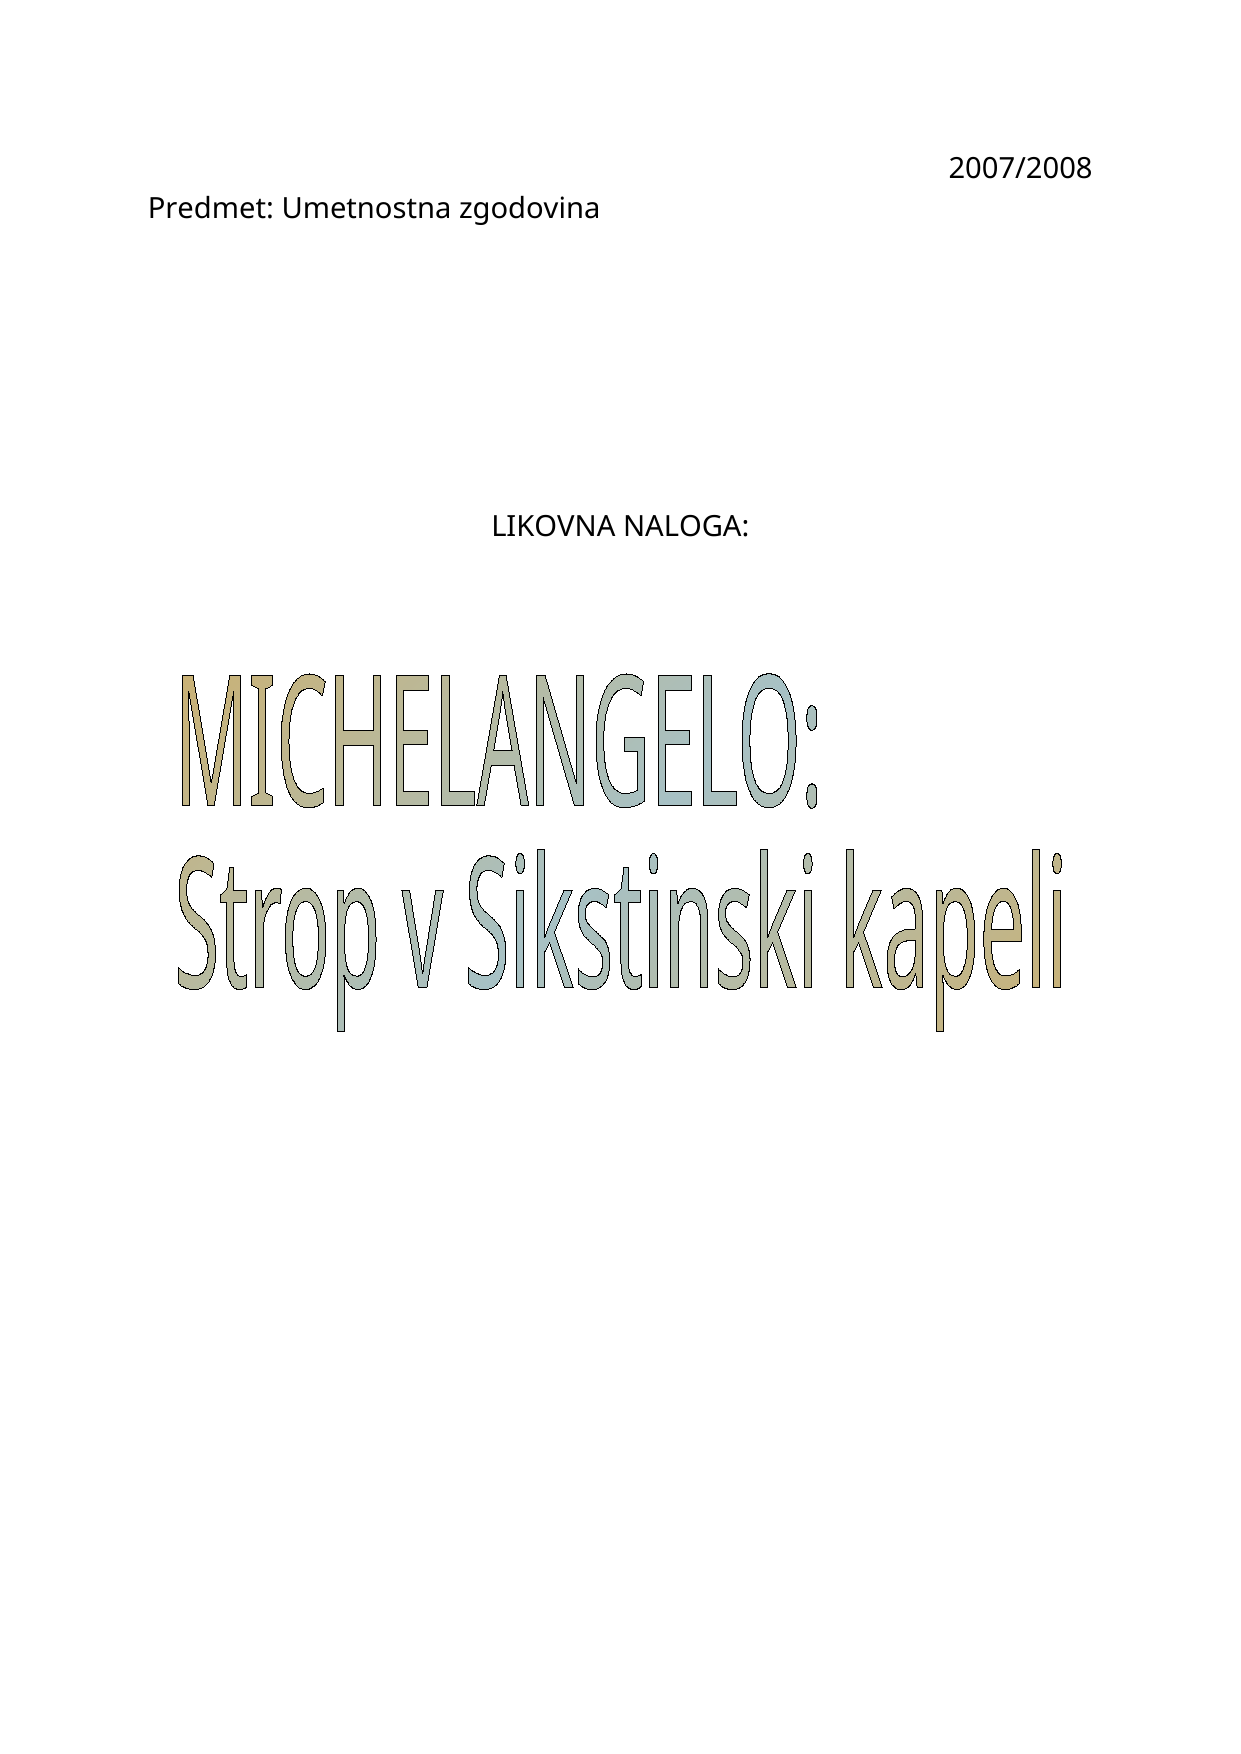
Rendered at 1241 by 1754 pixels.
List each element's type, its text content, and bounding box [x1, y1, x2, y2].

text Predmet: Umetnostna zgodovina [148, 187, 1093, 227]
text 2007/2008 [148, 148, 1093, 187]
text LIKOVNA NALOGA: [148, 505, 1093, 544]
